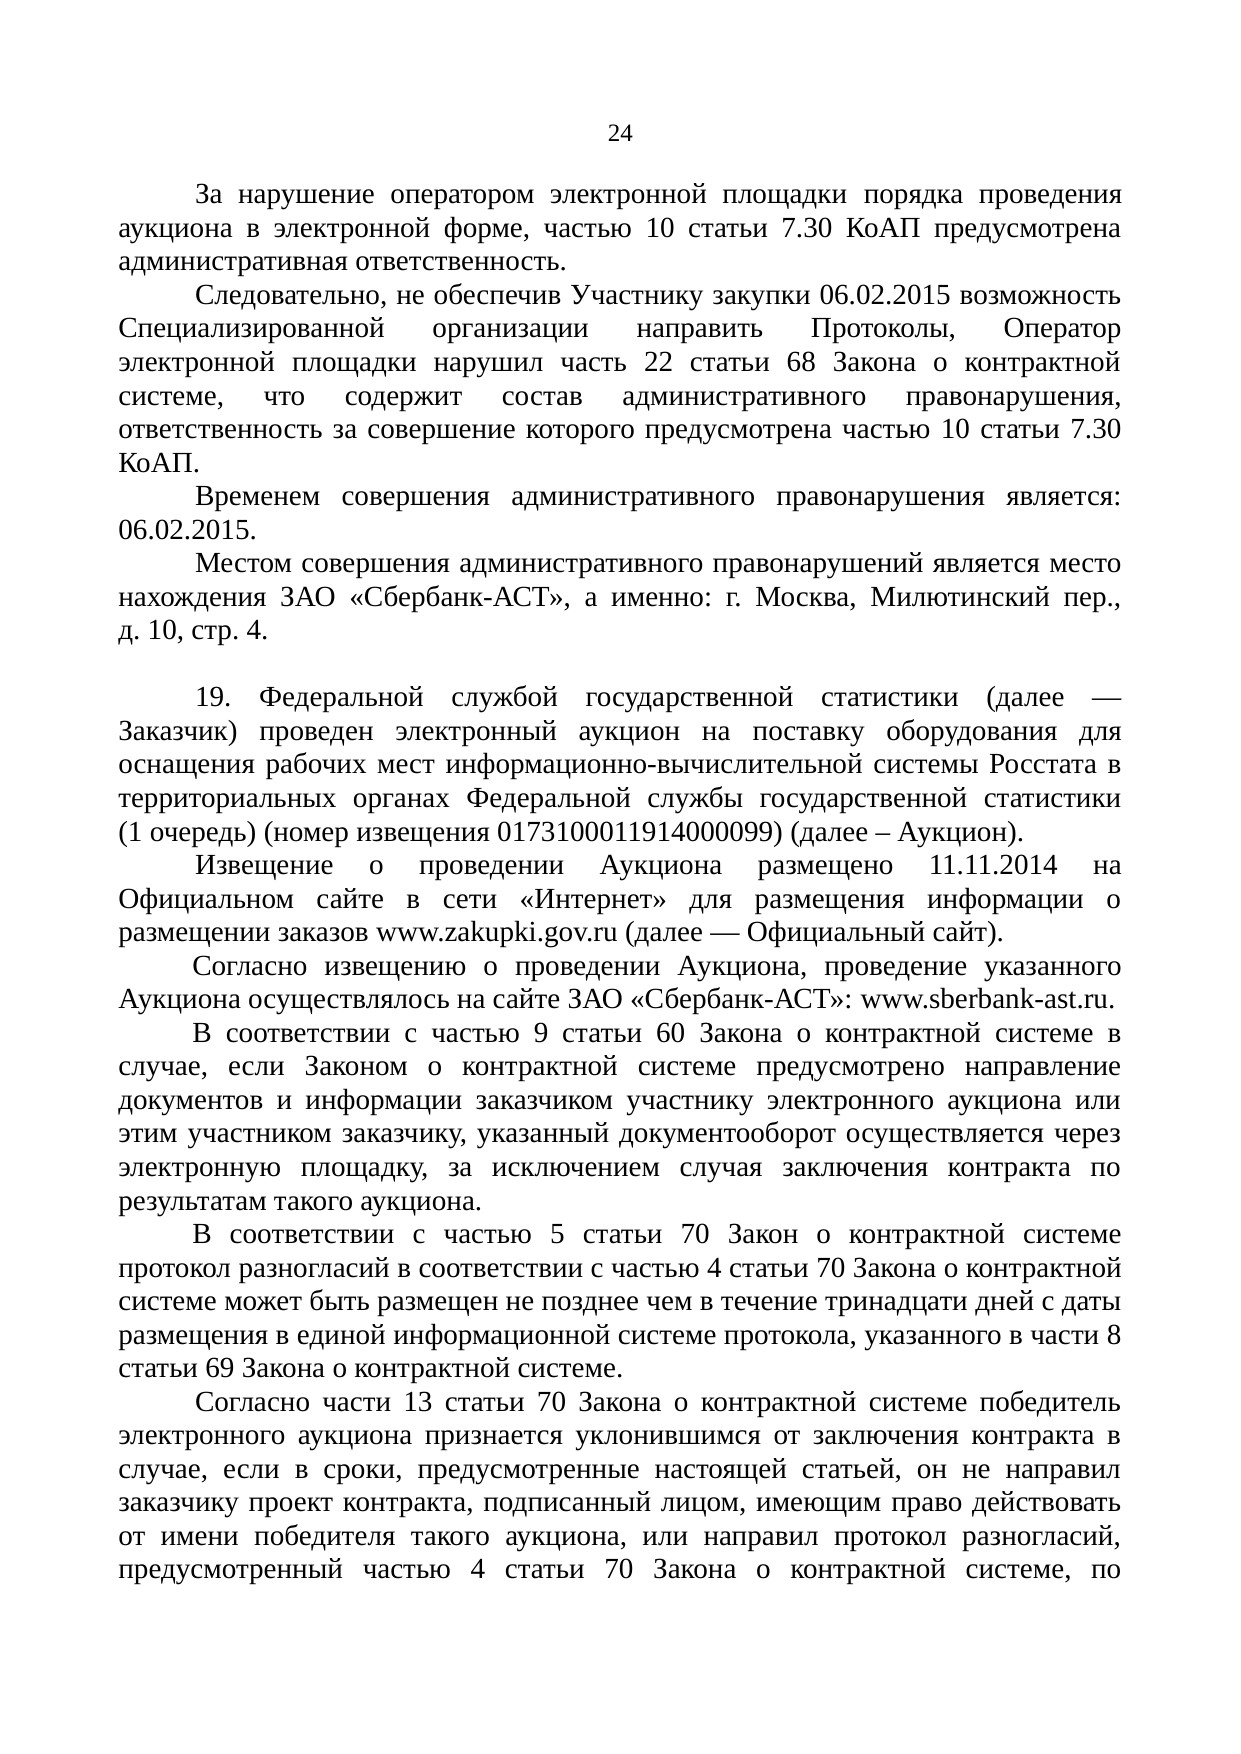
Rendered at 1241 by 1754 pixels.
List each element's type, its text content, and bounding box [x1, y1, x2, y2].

text Местом совершения административного правонарушений является место нахождения ЗАО «Сбербанк-АСТ», а именно: г. Москва, Милютинский пер., д. 10, стр. 4. [118, 545, 1122, 646]
text Согласно части 13 статьи 70 Закона о контрактной системе победитель электронного аукциона признается уклонившимся от заключения контракта в случае, если в сроки, предусмотренные настоящей статьей, он не направил заказчику проект контракта, подписанный лицом, имеющим право действовать от имени победителя такого аукциона, или направил протокол разногласий, предусмотренный частью 4 статьи 70 Закона о контрактной системе, по [118, 1384, 1122, 1585]
list В соответствии с частью 9 статьи 60 Закона о контрактной системе в случае, если Законом о контрактной системе предусмотрено направление документов и информации заказчиком участнику электронного аукциона или этим участником заказчику, указанный документооборот осуществляется через электронную площадку, за исключением случая заключения контракта по результатам такого аукциона. [118, 1015, 1122, 1216]
text За нарушение оператором электронной площадки порядка проведения аукциона в электронной форме, частью 10 статьи 7.30 КоАП предусмотрена административная ответственность. [118, 176, 1122, 277]
text Извещение о проведении Аукциона размещено 11.11.2014 на Официальном сайте в сети «Интернет» для размещения информации о размещении заказов www.zakupki.gov.ru (далее — Официальный сайт). [118, 847, 1122, 948]
list В соответствии с частью 5 статьи 70 Закон о контрактной системе протокол разногласий в соответствии с частью 4 статьи 70 Закона о контрактной системе может быть размещен не позднее чем в течение тринадцати дней с даты размещения в единой информационной системе протокола, указанного в части 8 статьи 69 Закона о контрактной системе. [118, 1216, 1122, 1384]
text Следовательно, не обеспечив Участнику закупки 06.02.2015 возможность Специализированной организации направить Протоколы, Оператор электронной площадки нарушил часть 22 статьи 68 Закона о контрактной системе, что содержит состав административного правонарушения, ответственность за совершение которого предусмотрена частью 10 статьи 7.30 КоАП. [118, 277, 1122, 478]
text Временем совершения административного правонарушения является: 06.02.2015. [118, 478, 1122, 545]
list Согласно извещению о проведении Аукциона, проведение указанного Аукциона осуществлялось на сайте ЗАО «Сбербанк-АСТ»: www.sberbank-ast.ru. [118, 948, 1122, 1015]
text 19. Федеральной службой государственной статистики (далее — Заказчик) проведен электронный аукцион на поставку оборудования для оснащения рабочих мест информационно-вычислительной системы Росстата в территориальных органах Федеральной службы государственной статистики (1 очередь) (номер извещения 0173100011914000099) (далее – Аукцион). [118, 679, 1122, 847]
